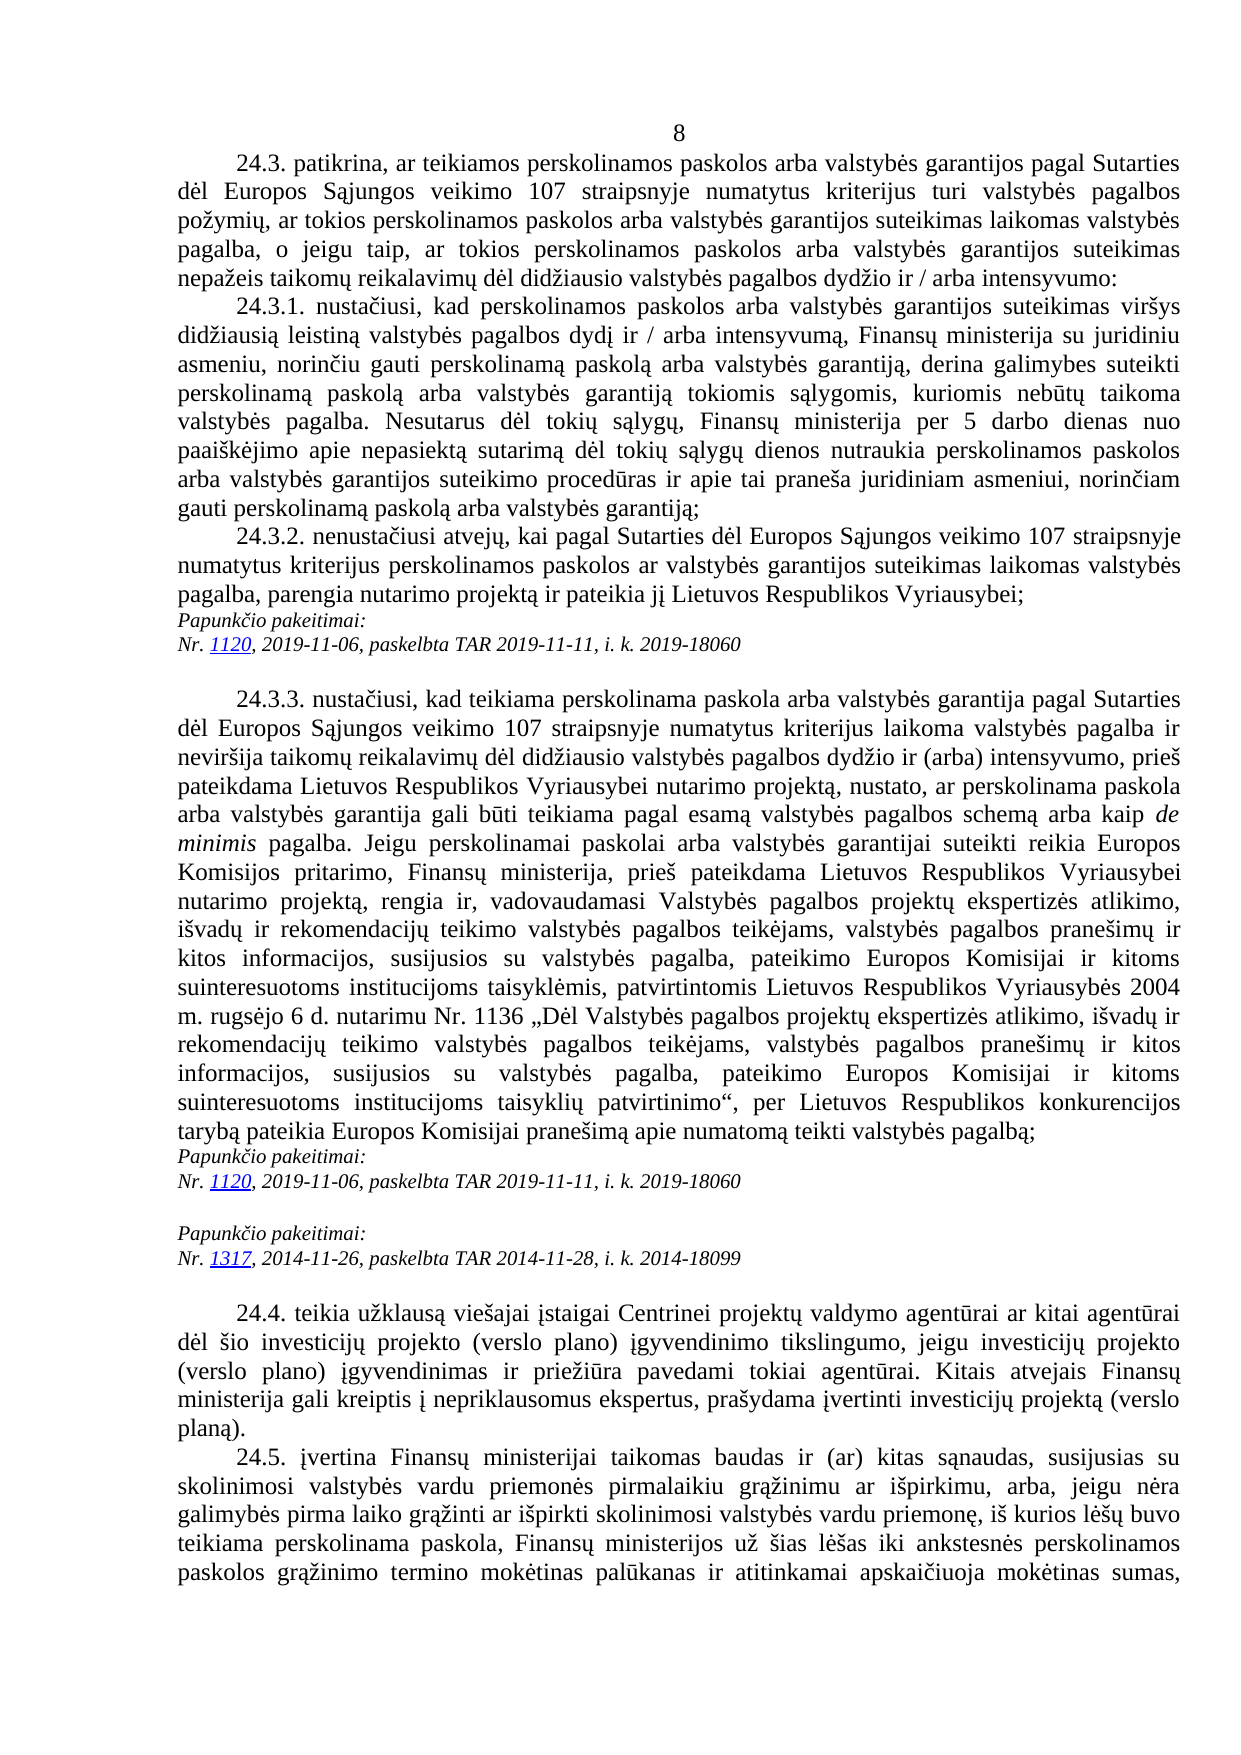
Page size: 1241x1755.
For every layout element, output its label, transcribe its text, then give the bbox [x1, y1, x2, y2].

text Nr. 1317, 2014-11-26, paskelbta TAR 2014-11-28, i. k. 2014-18099 [177, 1245, 1181, 1269]
text 24.5. įvertina Finansų ministerijai taikomas baudas ir (ar) kitas sąnaudas, susijusias su skolinimosi valstybės vardu priemonės pirmalaikiu grąžinimu ar išpirkimu, arba, jeigu nėra galimybės pirma laiko grąžinti ar išpirkti skolinimosi valstybės vardu priemonę, iš kurios lėšų buvo teikiama perskolinama paskola, Finansų ministerijos už šias lėšas iki ankstesnės perskolinamos paskolos grąžinimo termino mokėtinas palūkanas ir atitinkamai apskaičiuoja mokėtinas sumas, [177, 1442, 1181, 1586]
text 24.3.2. nenustačiusi atvejų, kai pagal Sutarties dėl Europos Sąjungos veikimo 107 straipsnyje numatytus kriterijus perskolinamos paskolos ar valstybės garantijos suteikimas laikomas valstybės pagalba, parengia nutarimo projektą ir pateikia jį Lietuvos Respublikos Vyriausybei; [177, 521, 1181, 608]
text 24.4. teikia užklausą viešajai įstaigai Centrinei projektų valdymo agentūrai ar kitai agentūrai dėl šio investicijų projekto (verslo plano) įgyvendinimo tikslingumo, jeigu investicijų projekto (verslo plano) įgyvendinimas ir priežiūra pavedami tokiai agentūrai. Kitais atvejais Finansų ministerija gali kreiptis į nepriklausomus ekspertus, prašydama įvertinti investicijų projektą (verslo planą). [177, 1298, 1181, 1442]
text Nr. 1120, 2019-11-06, paskelbta TAR 2019-11-11, i. k. 2019-18060 [177, 1168, 1181, 1193]
text Nr. 1120, 2019-11-06, paskelbta TAR 2019-11-11, i. k. 2019-18060 [177, 632, 1181, 656]
text Papunkčio pakeitimai: [177, 1144, 1181, 1168]
text Papunkčio pakeitimai: [177, 608, 1181, 632]
text 24.3. patikrina, ar teikiamos perskolinamos paskolos arba valstybės garantijos pagal Sutarties dėl Europos Sąjungos veikimo 107 straipsnyje numatytus kriterijus turi valstybės pagalbos požymių, ar tokios perskolinamos paskolos arba valstybės garantijos suteikimas laikomas valstybės pagalba, o jeigu taip, ar tokios perskolinamos paskolos arba valstybės garantijos suteikimas nepažeis taikomų reikalavimų dėl didžiausio valstybės pagalbos dydžio ir / arba intensyvumo: [177, 148, 1181, 291]
text Papunkčio pakeitimai: [177, 1221, 1181, 1245]
text 24.3.3. nustačiusi, kad teikiama perskolinama paskola arba valstybės garantija pagal Sutarties dėl Europos Sąjungos veikimo 107 straipsnyje numatytus kriterijus laikoma valstybės pagalba ir neviršija taikomų reikalavimų dėl didžiausio valstybės pagalbos dydžio ir (arba) intensyvumo, prieš pateikdama Lietuvos Respublikos Vyriausybei nutarimo projektą, nustato, ar perskolinama paskola arba valstybės garantija gali būti teikiama pagal esamą valstybės pagalbos schemą arba kaip de minimis pagalba. Jeigu perskolinamai paskolai arba valstybės garantijai suteikti reikia Europos Komisijos pritarimo, Finansų ministerija, prieš pateikdama Lietuvos Respublikos Vyriausybei nutarimo projektą, rengia ir, vadovaudamasi Valstybės pagalbos projektų ekspertizės atlikimo, išvadų ir rekomendacijų teikimo valstybės pagalbos teikėjams, valstybės pagalbos pranešimų ir kitos informacijos, susijusios su valstybės pagalba, pateikimo Europos Komisijai ir kitoms suinteresuotoms institucijoms taisyklėmis, patvirtintomis Lietuvos Respublikos Vyriausybės 2004 m. rugsėjo 6 d. nutarimu Nr. 1136 „Dėl Valstybės pagalbos projektų ekspertizės atlikimo, išvadų ir rekomendacijų teikimo valstybės pagalbos teikėjams, valstybės pagalbos pranešimų ir kitos informacijos, susijusios su valstybės pagalba, pateikimo Europos Komisijai ir kitoms suinteresuotoms institucijoms taisyklių patvirtinimo“, per Lietuvos Respublikos konkurencijos tarybą pateikia Europos Komisijai pranešimą apie numatomą teikti valstybės pagalbą; [177, 684, 1181, 1144]
text 24.3.1. nustačiusi, kad perskolinamos paskolos arba valstybės garantijos suteikimas viršys didžiausią leistiną valstybės pagalbos dydį ir / arba intensyvumą, Finansų ministerija su juridiniu asmeniu, norinčiu gauti perskolinamą paskolą arba valstybės garantiją, derina galimybes suteikti perskolinamą paskolą arba valstybės garantiją tokiomis sąlygomis, kuriomis nebūtų taikoma valstybės pagalba. Nesutarus dėl tokių sąlygų, Finansų ministerija per 5 darbo dienas nuo paaiškėjimo apie nepasiektą sutarimą dėl tokių sąlygų dienos nutraukia perskolinamos paskolos arba valstybės garantijos suteikimo procedūras ir apie tai praneša juridiniam asmeniui, norinčiam gauti perskolinamą paskolą arba valstybės garantiją; [177, 291, 1181, 521]
